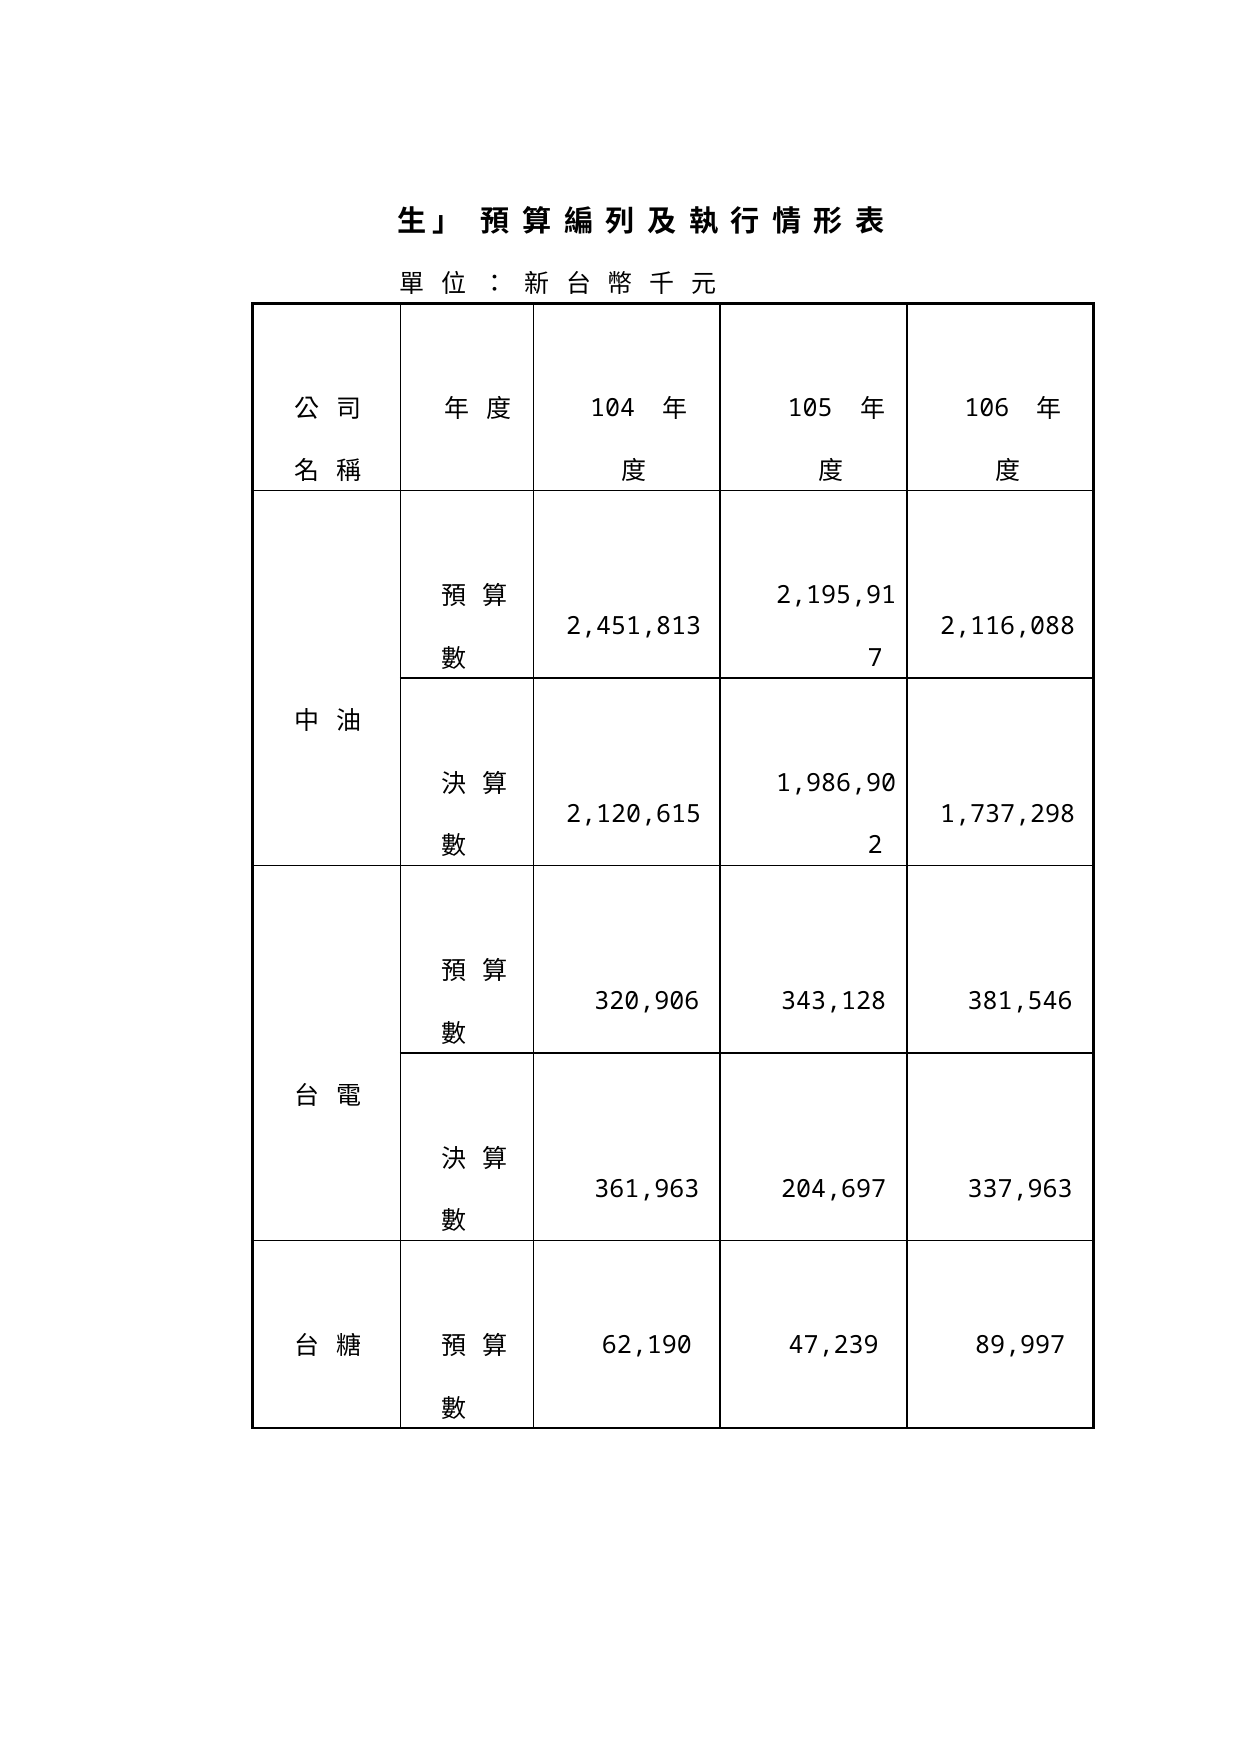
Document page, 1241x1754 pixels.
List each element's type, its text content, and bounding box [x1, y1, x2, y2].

table_header 104年度 [534, 305, 719, 490]
table_header 105年度 [721, 305, 906, 490]
table_cell 381,546 [908, 866, 1092, 1052]
table_cell 預算數 [401, 491, 533, 677]
table_cell 預算數 [401, 866, 533, 1052]
table_cell 中油 [254, 491, 400, 865]
table_cell 1,986,902 [721, 679, 906, 865]
table_cell 決算數 [401, 679, 533, 865]
table_cell 62,190 [534, 1241, 719, 1427]
table_cell 1,737,298 [908, 679, 1092, 865]
table_cell 337,963 [908, 1054, 1092, 1240]
table_header 年度 [401, 305, 533, 490]
table_cell 47,239 [721, 1241, 906, 1427]
table_cell 2,116,088 [908, 491, 1092, 677]
table_cell 決算數 [401, 1054, 533, 1240]
text 生」預算編列及執行情形表 單位：新台幣千元 [242, 177, 1071, 302]
table_header 公司名稱 [254, 305, 400, 490]
table_header 106年度 [908, 305, 1092, 490]
table_cell 361,963 [534, 1054, 719, 1240]
table_cell 343,128 [721, 866, 906, 1052]
table_cell 台電 [254, 866, 400, 1240]
table_cell 89,997 [908, 1241, 1092, 1427]
table_cell 2,120,615 [534, 679, 719, 865]
table_cell 320,906 [534, 866, 719, 1052]
table_cell 2,451,813 [534, 491, 719, 677]
table_cell 204,697 [721, 1054, 906, 1240]
table_cell 台糖 [254, 1241, 400, 1427]
table_cell 2,195,917 [721, 491, 906, 677]
table_cell 預算數 [401, 1241, 533, 1427]
